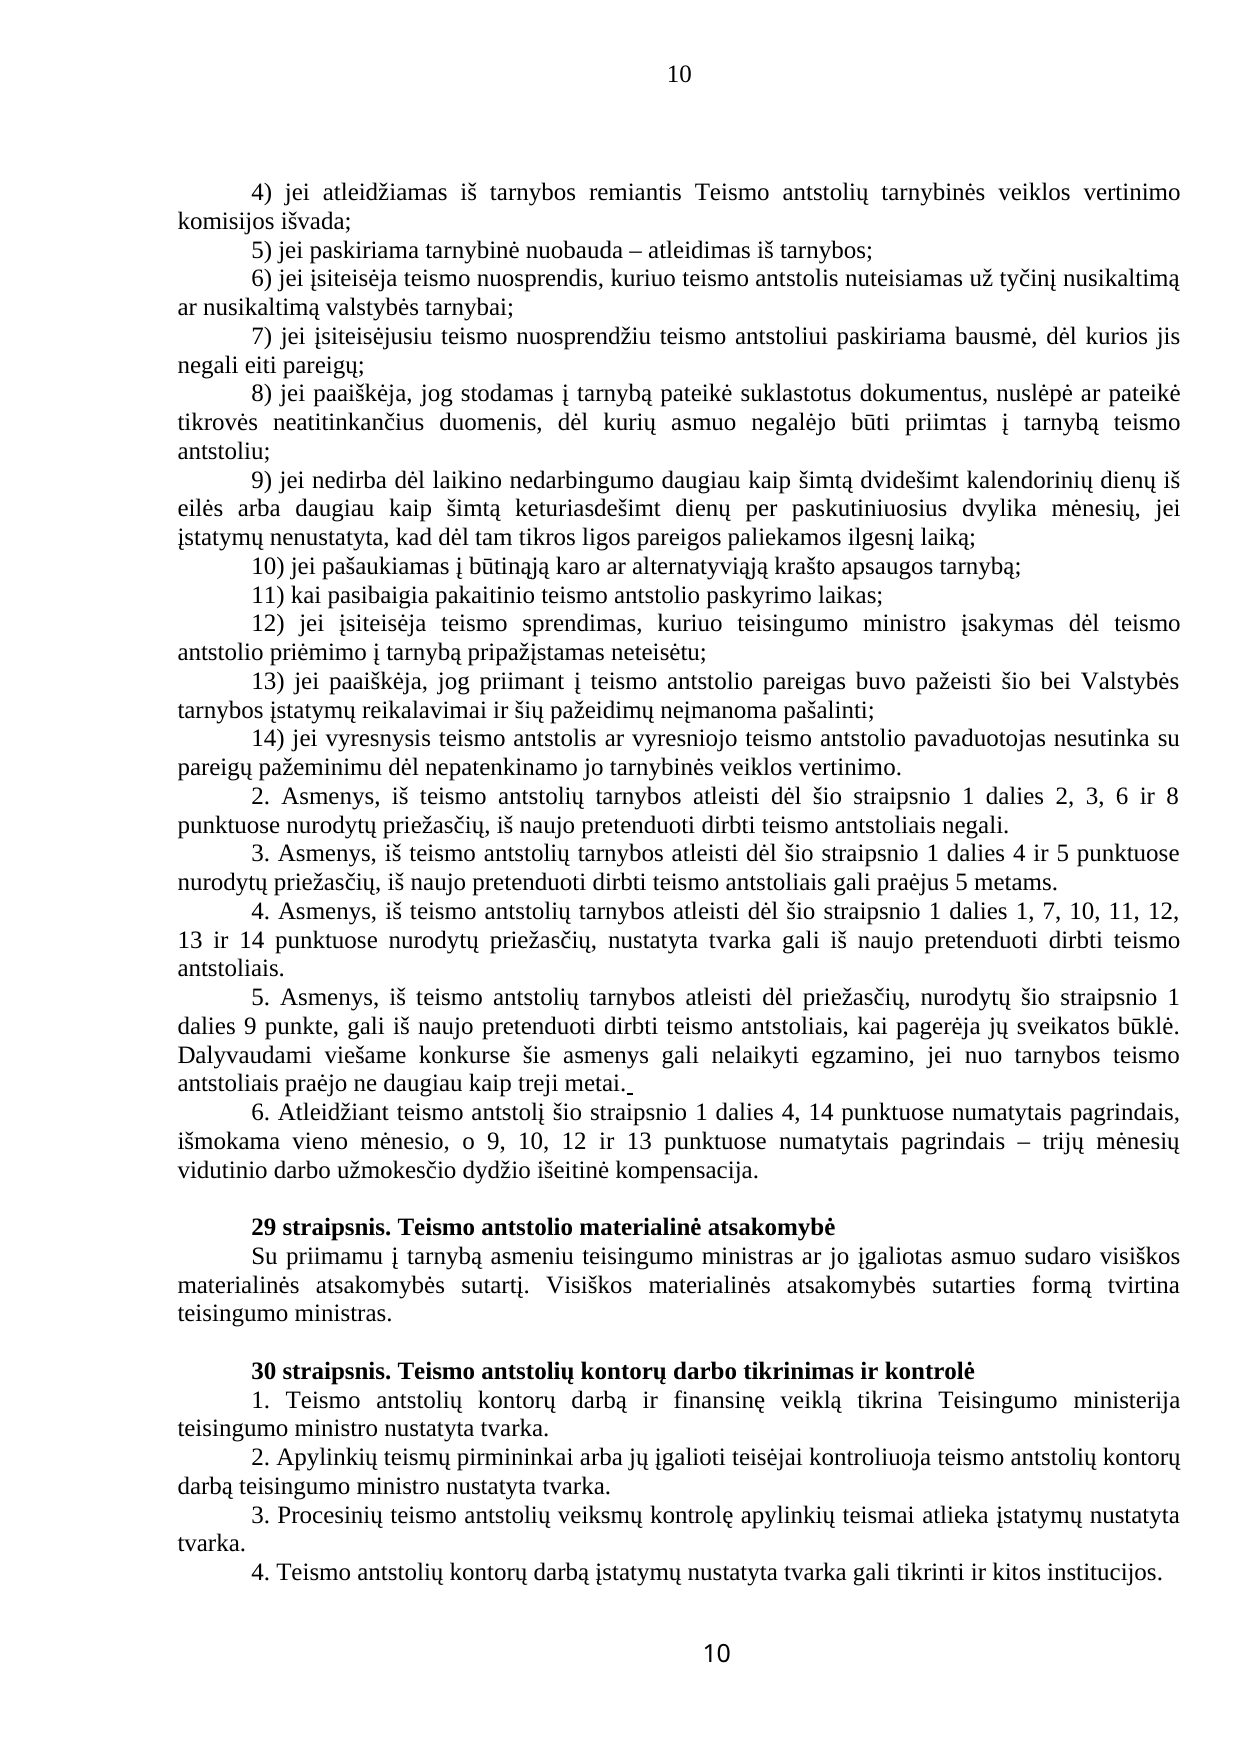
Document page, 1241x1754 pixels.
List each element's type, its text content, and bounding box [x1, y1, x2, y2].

text 13) jei paaiškėja, jog priimant į teismo antstolio pareigas buvo pažeisti šio bei Valstybės tarnybos įstatymų reikalavimai ir šių pažeidimų neįmanoma pašalinti; [177, 666, 1181, 723]
text 7) jei įsiteisėjusiu teismo nuosprendžiu teismo antstoliui paskiriama bausmė, dėl kurios jis negali eiti pareigų; [177, 321, 1181, 378]
text 3. Asmenys, iš teismo antstolių tarnybos atleisti dėl šio straipsnio 1 dalies 4 ir 5 punktuose nurodytų priežasčių, iš naujo pretenduoti dirbti teismo antstoliais gali praėjus 5 metams. [177, 838, 1181, 896]
text 2. Asmenys, iš teismo antstolių tarnybos atleisti dėl šio straipsnio 1 dalies 2, 3, 6 ir 8 punktuose nurodytų priežasčių, iš naujo pretenduoti dirbti teismo antstoliais negali. [177, 781, 1181, 838]
text 2. Apylinkių teismų pirmininkai arba jų įgalioti teisėjai kontroliuoja teismo antstolių kontorų darbą teisingumo ministro nustatyta tvarka. [177, 1442, 1181, 1500]
text 1. Teismo antstolių kontorų darbą ir finansinę veiklą tikrina Teisingumo ministerija teisingumo ministro nustatyta tvarka. [177, 1385, 1181, 1442]
text 30 straipsnis. Teismo antstolių kontorų darbo tikrinimas ir kontrolė [177, 1356, 1181, 1385]
text Su priimamu į tarnybą asmeniu teisingumo ministras ar jo įgaliotas asmuo sudaro visiškos materialinės atsakomybės sutartį. Visiškos materialinės atsakomybės sutarties formą tvirtina teisingumo ministras. [177, 1241, 1181, 1327]
text 4. Teismo antstolių kontorų darbą įstatymų nustatyta tvarka gali tikrinti ir kitos institucijos. [177, 1557, 1181, 1586]
text 3. Procesinių teismo antstolių veiksmų kontrolę apylinkių teismai atlieka įstatymų nustatyta tvarka. [177, 1500, 1181, 1557]
text 6. Atleidžiant teismo antstolį šio straipsnio 1 dalies 4, 14 punktuose numatytais pagrindais, išmokama vieno mėnesio, o 9, 10, 12 ir 13 punktuose numatytais pagrindais – trijų mėnesių vidutinio darbo užmokesčio dydžio išeitinė kompensacija. [177, 1097, 1181, 1183]
text 5) jei paskiriama tarnybinė nuobauda – atleidimas iš tarnybos; [177, 235, 1181, 263]
text 11) kai pasibaigia pakaitinio teismo antstolio paskyrimo laikas; [177, 580, 1181, 608]
text 9) jei nedirba dėl laikino nedarbingumo daugiau kaip šimtą dvidešimt kalendorinių dienų iš eilės arba daugiau kaip šimtą keturiasdešimt dienų per paskutiniuosius dvylika mėnesių, jei įstatymų nenustatyta, kad dėl tam tikros ligos pareigos paliekamos ilgesnį laiką; [177, 465, 1181, 551]
text 14) jei vyresnysis teismo antstolis ar vyresniojo teismo antstolio pavaduotojas nesutinka su pareigų pažeminimu dėl nepatenkinamo jo tarnybinės veiklos vertinimo. [177, 723, 1181, 781]
text 6) jei įsiteisėja teismo nuosprendis, kuriuo teismo antstolis nuteisiamas už tyčinį nusikaltimą ar nusikaltimą valstybės tarnybai; [177, 263, 1181, 321]
text 10) jei pašaukiamas į būtinąją karo ar alternatyviąją krašto apsaugos tarnybą; [177, 551, 1181, 580]
text 4. Asmenys, iš teismo antstolių tarnybos atleisti dėl šio straipsnio 1 dalies 1, 7, 10, 11, 12, 13 ir 14 punktuose nurodytų priežasčių, nustatyta tvarka gali iš naujo pretenduoti dirbti teismo antstoliais. [177, 896, 1181, 982]
text 29 straipsnis. Teismo antstolio materialinė atsakomybė [177, 1212, 1181, 1241]
text 12) jei įsiteisėja teismo sprendimas, kuriuo teisingumo ministro įsakymas dėl teismo antstolio priėmimo į tarnybą pripažįstamas neteisėtu; [177, 608, 1181, 666]
text 8) jei paaiškėja, jog stodamas į tarnybą pateikė suklastotus dokumentus, nuslėpė ar pateikė tikrovės neatitinkančius duomenis, dėl kurių asmuo negalėjo būti priimtas į tarnybą teismo antstoliu; [177, 378, 1181, 465]
text 5. Asmenys, iš teismo antstolių tarnybos atleisti dėl priežasčių, nurodytų šio straipsnio 1 dalies 9 punkte, gali iš naujo pretenduoti dirbti teismo antstoliais, kai pagerėja jų sveikatos būklė. Dalyvaudami viešame konkurse šie asmenys gali nelaikyti egzamino, jei nuo tarnybos teismo antstoliais praėjo ne daugiau kaip treji metai. [177, 982, 1181, 1097]
text 4) jei atleidžiamas iš tarnybos remiantis Teismo antstolių tarnybinės veiklos vertinimo komisijos išvada; [177, 177, 1181, 235]
